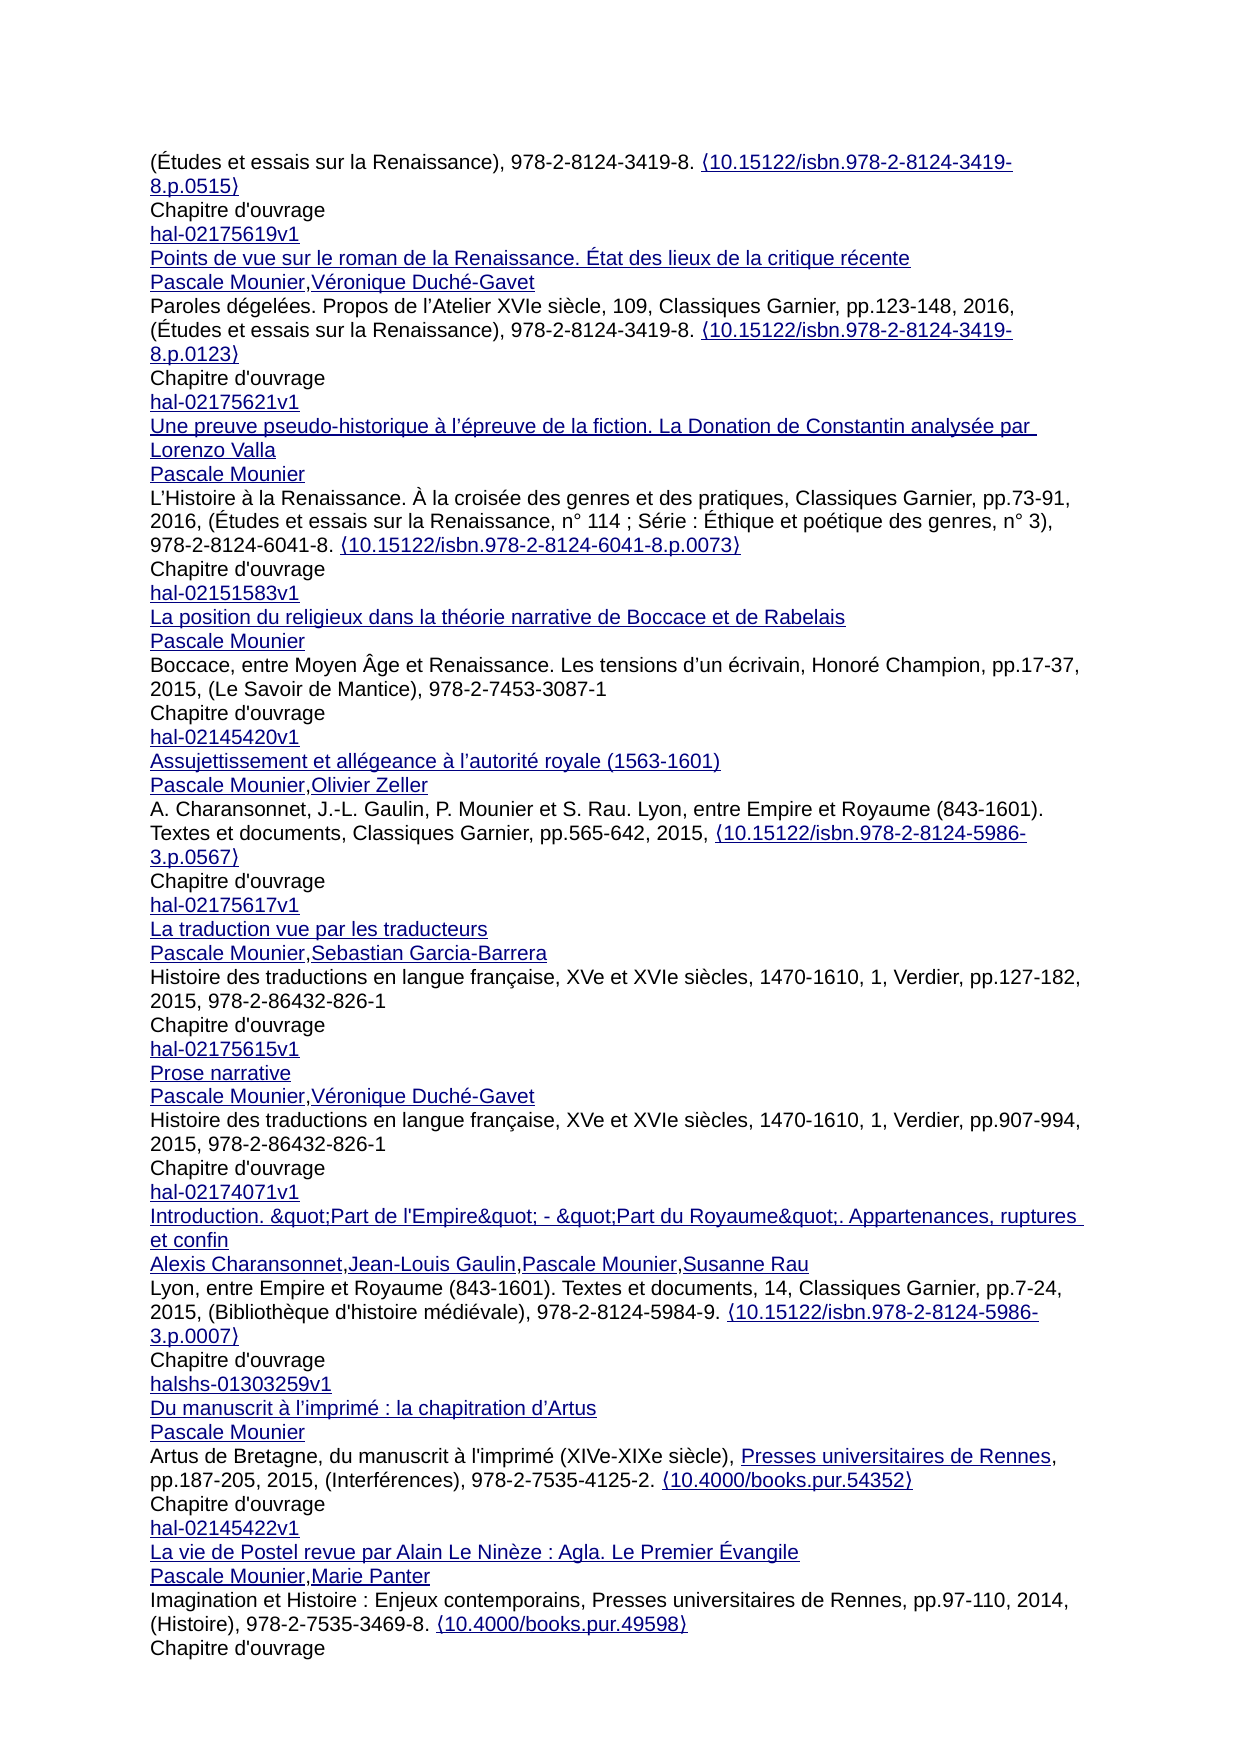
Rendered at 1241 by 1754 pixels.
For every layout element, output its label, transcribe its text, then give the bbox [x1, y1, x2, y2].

table_cell Introduction. &quot;Part de l'Empire&quot; - &quot;Part du Royaume&quot;. Appartenances, ruptures et confin Alexis Charansonnet,Jean-Louis Gaulin,Pascale Mounier,Susanne Rau Lyon, entre Empire et Royaume (843-1601). Textes et documents, 14, Classiques Garnier, pp.7-24, 2015, (Bibliothèque d'histoire médiévale), 978-2-8124-5984-9. ⟨10.15122/isbn.978-2-8124-5986-3.p.0007⟩ Chapitre d'ouvrage halshs-01303259v1 [150, 1204, 1090, 1396]
table_cell Une preuve pseudo-historique à l’épreuve de la fiction. La Donation de Constantin analysée par Lorenzo Valla Pascale Mounier L’Histoire à la Renaissance. À la croisée des genres et des pratiques, Classiques Garnier, pp.73-91, 2016, (Études et essais sur la Renaissance, n° 114 ; Série : Éthique et poétique des genres, n° 3), 978-2-8124-6041-8. ⟨10.15122/isbn.978-2-8124-6041-8.p.0073⟩ Chapitre d'ouvrage hal-02151583v1 [150, 414, 1090, 605]
table_cell La vie de Postel revue par Alain Le Ninèze : Agla. Le Premier Évangile Pascale Mounier,Marie Panter Imagination et Histoire : Enjeux contemporains, Presses universitaires de Rennes, pp.97-110, 2014, (Histoire), 978-2-7535-3469-8. ⟨10.4000/books.pur.49598⟩ Chapitre d'ouvrage [150, 1540, 1090, 1659]
table_cell Du manuscrit à l’imprimé : la chapitration d’Artus Pascale Mounier Artus de Bretagne, du manuscrit à l'imprimé (XIVe-XIXe siècle), Presses universitaires de Rennes, pp.187-205, 2015, (Interférences), 978-2-7535-4125-2. ⟨10.4000/books.pur.54352⟩ Chapitre d'ouvrage hal-02145422v1 [150, 1396, 1090, 1539]
table_cell (Études et essais sur la Renaissance), 978-2-8124-3419-8. ⟨10.15122/isbn.978-2-8124-3419-8.p.0515⟩ Chapitre d'ouvrage hal-02175619v1 [150, 150, 1090, 246]
table_cell La traduction vue par les traducteurs Pascale Mounier,Sebastian Garcia-Barrera Histoire des traductions en langue française, XVe et XVIe siècles, 1470-1610, 1, Verdier, pp.127-182, 2015, 978-2-86432-826-1 Chapitre d'ouvrage hal-02175615v1 [150, 917, 1090, 1060]
table_cell Prose narrative Pascale Mounier,Véronique Duché-Gavet Histoire des traductions en langue française, XVe et XVIe siècles, 1470-1610, 1, Verdier, pp.907-994, 2015, 978-2-86432-826-1 Chapitre d'ouvrage hal-02174071v1 [150, 1060, 1090, 1204]
table_cell Points de vue sur le roman de la Renaissance. État des lieux de la critique récente Pascale Mounier,Véronique Duché-Gavet Paroles dégelées. Propos de l’Atelier XVIe siècle, 109, Classiques Garnier, pp.123-148, 2016, (Études et essais sur la Renaissance), 978-2-8124-3419-8. ⟨10.15122/isbn.978-2-8124-3419-8.p.0123⟩ Chapitre d'ouvrage hal-02175621v1 [150, 246, 1090, 413]
table_cell La position du religieux dans la théorie narrative de Boccace et de Rabelais Pascale Mounier Boccace, entre Moyen Âge et Renaissance. Les tensions d’un écrivain, Honoré Champion, pp.17-37, 2015, (Le Savoir de Mantice), 978-2-7453-3087-1 Chapitre d'ouvrage hal-02145420v1 [150, 605, 1090, 749]
table_cell Assujettissement et allégeance à l’autorité royale (1563-1601) Pascale Mounier,Olivier Zeller A. Charansonnet, J.-L. Gaulin, P. Mounier et S. Rau. Lyon, entre Empire et Royaume (843-1601). Textes et documents, Classiques Garnier, pp.565-642, 2015, ⟨10.15122/isbn.978-2-8124-5986-3.p.0567⟩ Chapitre d'ouvrage hal-02175617v1 [150, 749, 1090, 917]
